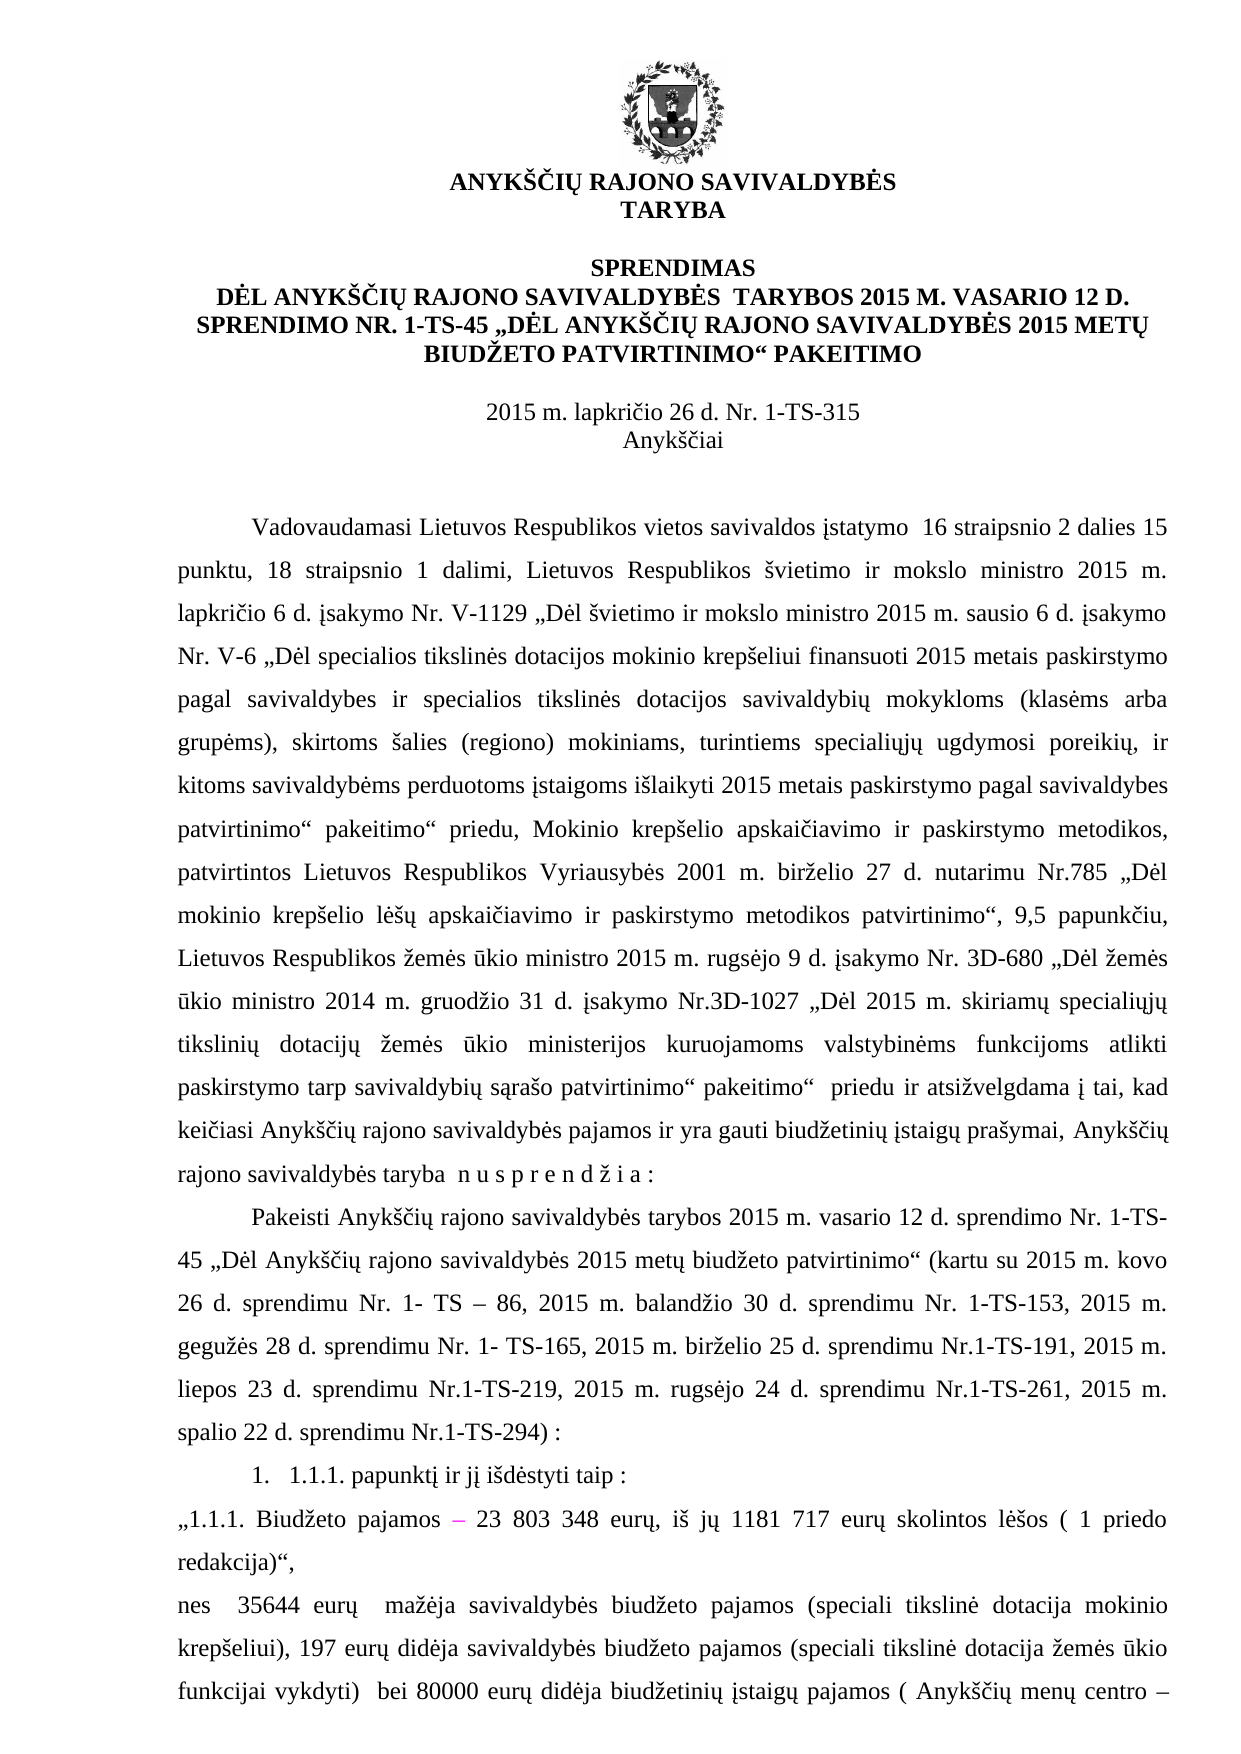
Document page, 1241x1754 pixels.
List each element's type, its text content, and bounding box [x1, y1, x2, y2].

text TARYBA [177, 196, 1169, 224]
text Anykščiai [177, 426, 1169, 454]
text DĖl Anykščių rajono savivaldybės TARYBOS 2015 m. VASARIO 12 D. SPRENDIMO nR. 1-ts-45 „DĖL ANYKŠČIŲ RAJONO SAVIVALDYBĖS 2015 METŲ biudžeto patvirtinimo“ PAKEITIMO [177, 282, 1169, 368]
text nes 35644 eurų mažėja savivaldybės biudžeto pajamos (speciali tikslinė dotacija mokinio krepšeliui), 197 eurų didėja savivaldybės biudžeto pajamos (speciali tikslinė dotacija žemės ūkio funkcijai vykdyti) bei 80000 eurų didėja biudžetinių įstaigų pajamos ( Anykščių menų centro – [177, 1590, 1169, 1705]
text Pakeisti Anykščių rajono savivaldybės tarybos 2015 m. vasario 12 d. sprendimo Nr. 1-TS-45 „Dėl Anykščių rajono savivaldybės 2015 metų biudžeto patvirtinimo“ (kartu su 2015 m. kovo 26 d. sprendimu Nr. 1- TS – 86, 2015 m. balandžio 30 d. sprendimu Nr. 1-TS-153, 2015 m. gegužės 28 d. sprendimu Nr. 1- TS-165, 2015 m. birželio 25 d. sprendimu Nr.1-TS-191, 2015 m. liepos 23 d. sprendimu Nr.1-TS-219, 2015 m. rugsėjo 24 d. sprendimu Nr.1-TS-261, 2015 m. spalio 22 d. sprendimu Nr.1-TS-294) : [177, 1202, 1169, 1446]
text 2015 m. lapkričio 26 d. Nr. 1-TS-315 [177, 397, 1169, 426]
text 1. 1.1.1. papunktį ir jį išdėstyti taip : [251, 1461, 1169, 1489]
text SPRENDIMAS [177, 253, 1169, 282]
text Vadovaudamasi Lietuvos Respublikos vietos savivaldos įstatymo 16 straipsnio 2 dalies 15 punktu, 18 straipsnio 1 dalimi, Lietuvos Respublikos švietimo ir mokslo ministro 2015 m. lapkričio 6 d. įsakymo Nr. V-1129 „Dėl švietimo ir mokslo ministro 2015 m. sausio 6 d. įsakymo Nr. V-6 „Dėl specialios tikslinės dotacijos mokinio krepšeliui finansuoti 2015 metais paskirstymo pagal savivaldybes ir specialios tikslinės dotacijos savivaldybių mokykloms (klasėms arba grupėms), skirtoms šalies (regiono) mokiniams, turintiems specialiųjų ugdymosi poreikių, ir kitoms savivaldybėms perduotoms įstaigoms išlaikyti 2015 metais paskirstymo pagal savivaldybes patvirtinimo“ pakeitimo“ priedu, Mokinio krepšelio apskaičiavimo ir paskirstymo metodikos, patvirtintos Lietuvos Respublikos Vyriausybės 2001 m. birželio 27 d. nutarimu Nr.785 „Dėl mokinio krepšelio lėšų apskaičiavimo ir paskirstymo metodikos patvirtinimo“, 9,5 papunkčiu, Lietuvos Respublikos žemės ūkio ministro 2015 m. rugsėjo 9 d. įsakymo Nr. 3D-680 „Dėl žemės ūkio ministro 2014 m. gruodžio 31 d. įsakymo Nr.3D-1027 „Dėl 2015 m. skiriamų specialiųjų tikslinių dotacijų žemės ūkio ministerijos kuruojamoms valstybinėms funkcijoms atlikti paskirstymo tarp savivaldybių sąrašo patvirtinimo“ pakeitimo“ priedu ir atsižvelgdama į tai, kad keičiasi Anykščių rajono savivaldybės pajamos ir yra gauti biudžetinių įstaigų prašymai, Anykščių rajono savivaldybės taryba n u s p r e n d ž i a : [177, 512, 1169, 1187]
text ANYKŠČIŲ RAJONO SAVIVALDYBĖS [177, 167, 1169, 196]
text „1.1.1. Biudžeto pajamos – 23 803 348 eurų, iš jų 1181 717 eurų skolintos lėšos ( 1 priedo redakcija)“, [177, 1504, 1169, 1576]
